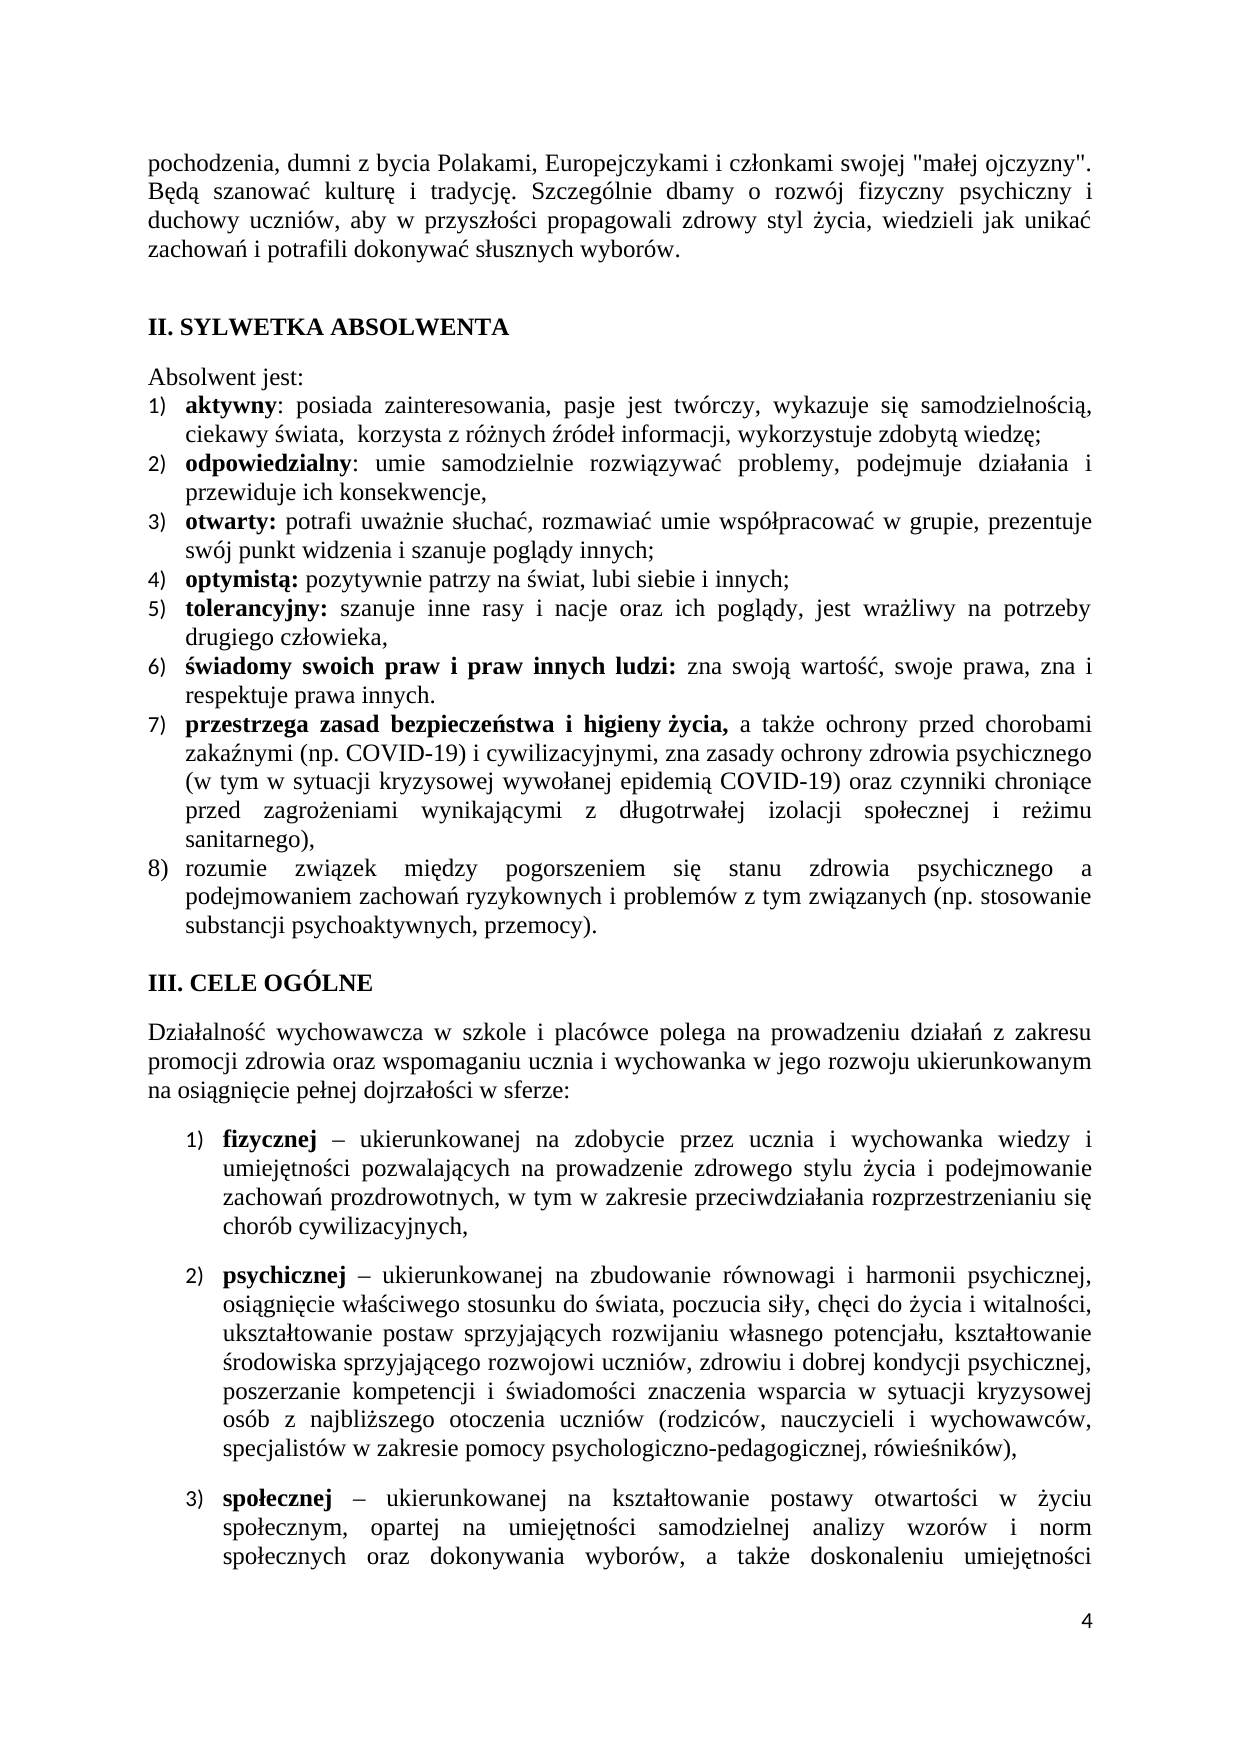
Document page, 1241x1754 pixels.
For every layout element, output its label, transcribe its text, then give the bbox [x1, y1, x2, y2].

list przestrzega zasad bezpieczeństwa i higieny życia, a także ochrony przed chorobami zakaźnymi (np. COVID-19) i cywilizacyjnymi, zna zasady ochrony zdrowia psychicznego (w tym w sytuacji kryzysowej wywołanej epidemią COVID-19) oraz czynniki chroniące przed zagrożeniami wynikającymi z długotrwałej izolacji społecznej i reżimu sanitarnego), [148, 709, 1093, 853]
list fizycznej – ukierunkowanej na zdobycie przez ucznia i wychowanka wiedzy i umiejętności pozwalających na prowadzenie zdrowego stylu życia i podejmowanie zachowań prozdrowotnych, w tym w zakresie przeciwdziałania rozprzestrzenianiu się chorób cywilizacyjnych, [185, 1124, 1093, 1240]
list odpowiedzialny: umie samodzielnie rozwiązywać problemy, podejmuje działania i przewiduje ich konsekwencje, [148, 448, 1093, 506]
list psychicznej – ukierunkowanej na zbudowanie równowagi i harmonii psychicznej, osiągnięcie właściwego stosunku do świata, poczucia siły, chęci do życia i witalności, ukształtowanie postaw sprzyjających rozwijaniu własnego potencjału, kształtowanie środowiska sprzyjającego rozwojowi uczniów, zdrowiu i dobrej kondycji psychicznej, poszerzanie kompetencji i świadomości znaczenia wsparcia w sytuacji kryzysowej osób z najbliższego otoczenia uczniów (rodziców, nauczycieli i wychowawców, specjalistów w zakresie pomocy psychologiczno-pedagogicznej, rówieśników), [185, 1261, 1093, 1462]
list aktywny: posiada zainteresowania, pasje jest twórczy, wykazuje się samodzielnością, ciekawy świata, korzysta z różnych źródeł informacji, wykorzystuje zdobytą wiedzę; [148, 391, 1093, 448]
list rozumie związek między pogorszeniem się stanu zdrowia psychicznego a podejmowaniem zachowań ryzykownych i problemów z tym związanych (np. stosowanie substancji psychoaktywnych, przemocy). [148, 853, 1093, 939]
text pochodzenia, dumni z bycia Polakami, Europejczykami i członkami swojej "małej ojczyzny". Będą szanować kulturę i tradycję. Szczególnie dbamy o rozwój fizyczny psychiczny i duchowy uczniów, aby w przyszłości propagowali zdrowy styl życia, wiedzieli jak unikać zachowań i potrafili dokonywać słusznych wyborów. [148, 148, 1093, 263]
list świadomy swoich praw i praw innych ludzi: zna swoją wartość, swoje prawa, zna i respektuje prawa innych. [148, 651, 1093, 709]
list otwarty: potrafi uważnie słuchać, rozmawiać umie współpracować w grupie, prezentuje swój punkt widzenia i szanuje poglądy innych; [148, 506, 1093, 564]
list tolerancyjny: szanuje inne rasy i nacje oraz ich poglądy, jest wrażliwy na potrzeby drugiego człowieka, [148, 593, 1093, 651]
text Działalność wychowawcza w szkole i placówce polega na prowadzeniu działań z zakresu promocji zdrowia oraz wspomaganiu ucznia i wychowanka w jego rozwoju ukierunkowanym na osiągnięcie pełnej dojrzałości w sferze: [148, 1017, 1093, 1103]
text III. CELE OGÓLNE [148, 968, 1093, 996]
list społecznej – ukierunkowanej na kształtowanie postawy otwartości w życiu społecznym, opartej na umiejętności samodzielnej analizy wzorów i norm społecznych oraz dokonywania wyborów, a także doskonaleniu umiejętności [185, 1483, 1093, 1569]
text II. SYLWETKA ABSOLWENTA [148, 312, 1093, 341]
text Absolwent jest: [148, 362, 1093, 391]
list optymistą: pozytywnie patrzy na świat, lubi siebie i innych; [148, 564, 1093, 593]
